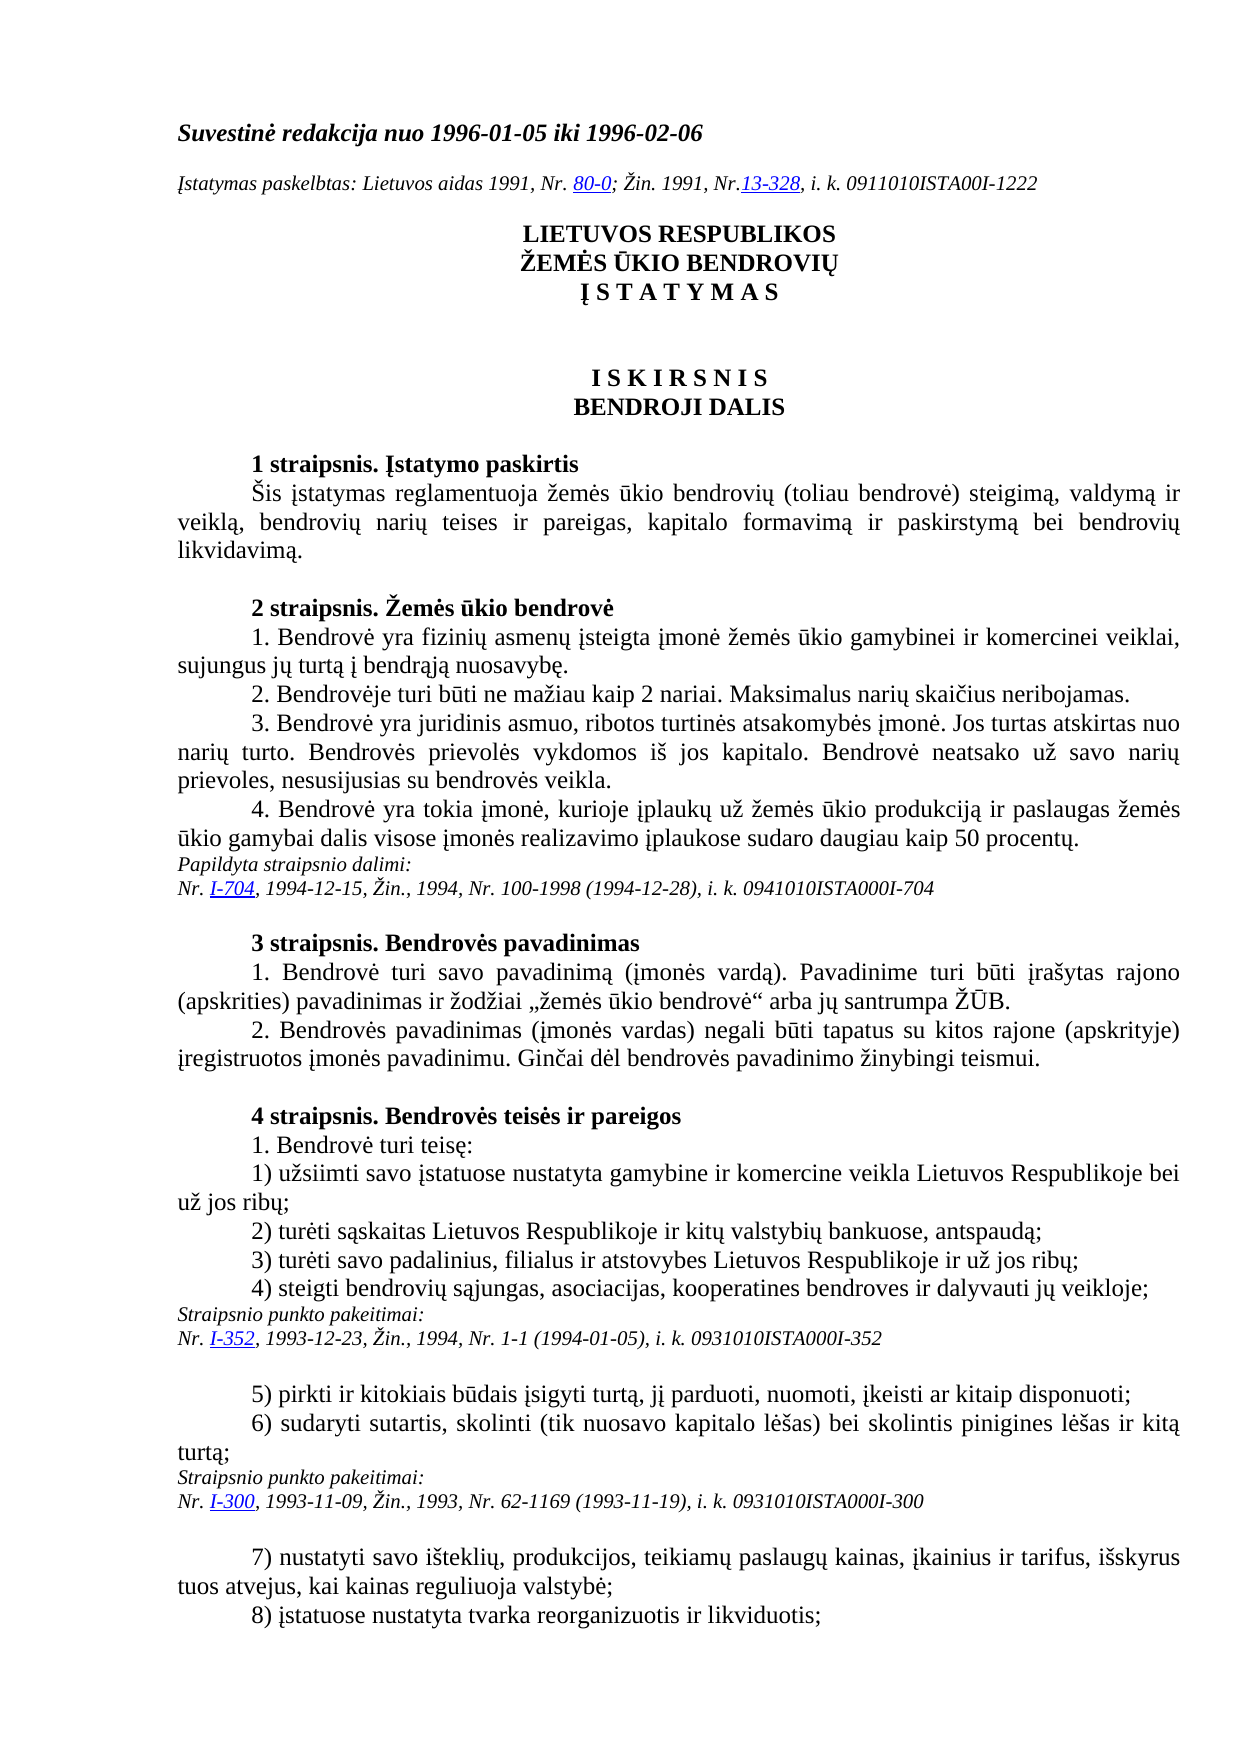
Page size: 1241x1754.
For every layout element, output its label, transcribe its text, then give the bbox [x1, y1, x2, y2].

text 7) nustatyti savo išteklių, produkcijos, teikiamų paslaugų kainas, įkainius ir tarifus, išskyrus tuos atvejus, kai kainas reguliuoja valstybė; [177, 1542, 1181, 1600]
text 6) sudaryti sutartis, skolinti (tik nuosavo kapitalo lėšas) bei skolintis pinigines lėšas ir kitą turtą; [177, 1408, 1181, 1465]
text 2 straipsnis. Žemės ūkio bendrovė [177, 593, 1181, 622]
text 1. Bendrovė turi savo pavadinimą (įmonės vardą). Pavadinime turi būti įrašytas rajono (apskrities) pavadinimas ir žodžiai „žemės ūkio bendrovė“ arba jų santrumpa ŽŪB. [177, 957, 1181, 1015]
text Nr. I-352, 1993-12-23, Žin., 1994, Nr. 1-1 (1994-01-05), i. k. 0931010ISTA000I-352 [177, 1326, 1181, 1350]
text 4) steigti bendrovių sąjungas, asociacijas, kooperatines bendroves ir dalyvauti jų veikloje; [177, 1273, 1181, 1302]
text 4. Bendrovė yra tokia įmonė, kurioje įplaukų už žemės ūkio produkciją ir paslaugas žemės ūkio gamybai dalis visose įmonės realizavimo įplaukose sudaro daugiau kaip 50 procentų. [177, 794, 1181, 852]
text BENDROJI DALIS [177, 392, 1181, 420]
text 1) užsiimti savo įstatuose nustatyta gamybine ir komercine veikla Lietuvos Respublikoje bei už jos ribų; [177, 1158, 1181, 1216]
text I S K I R S N I S [177, 363, 1181, 392]
text 8) įstatuose nustatyta tvarka reorganizuotis ir likviduotis; [177, 1600, 1181, 1628]
text Šis įstatymas reglamentuoja žemės ūkio bendrovių (toliau bendrovė) steigimą, valdymą ir veiklą, bendrovių narių teises ir pareigas, kapitalo formavimą ir paskirstymą bei bendrovių likvidavimą. [177, 478, 1181, 564]
text 3) turėti savo padalinius, filialus ir atstovybes Lietuvos Respublikoje ir už jos ribų; [177, 1245, 1181, 1273]
text Straipsnio punkto pakeitimai: [177, 1465, 1181, 1489]
text 2. Bendrovės pavadinimas (įmonės vardas) negali būti tapatus su kitos rajone (apskrityje) įregistruotos įmonės pavadinimu. Ginčai dėl bendrovės pavadinimo žinybingi teismui. [177, 1015, 1181, 1072]
text Nr. I-300, 1993-11-09, Žin., 1993, Nr. 62-1169 (1993-11-19), i. k. 0931010ISTA000I-300 [177, 1489, 1181, 1513]
text Papildyta straipsnio dalimi: [177, 852, 1181, 876]
text LIETUVOS RESPUBLIKOS ŽEMĖS ŪKIO BENDROVIŲ Į S T A T Y M A S [177, 219, 1181, 305]
text 3 straipsnis. Bendrovės pavadinimas [177, 928, 1181, 957]
text Suvestinė redakcija nuo 1996-01-05 iki 1996-02-06 [177, 118, 1181, 147]
text 5) pirkti ir kitokiais būdais įsigyti turtą, jį parduoti, nuomoti, įkeisti ar kitaip disponuoti; [177, 1379, 1181, 1408]
text 3. Bendrovė yra juridinis asmuo, ribotos turtinės atsakomybės įmonė. Jos turtas atskirtas nuo narių turto. Bendrovės prievolės vykdomos iš jos kapitalo. Bendrovė neatsako už savo narių prievoles, nesusijusias su bendrovės veikla. [177, 708, 1181, 794]
text 2) turėti sąskaitas Lietuvos Respublikoje ir kitų valstybių bankuose, antspaudą; [177, 1216, 1181, 1245]
text 2. Bendrovėje turi būti ne mažiau kaip 2 nariai. Maksimalus narių skaičius neribojamas. [177, 679, 1181, 708]
text Nr. I-704, 1994-12-15, Žin., 1994, Nr. 100-1998 (1994-12-28), i. k. 0941010ISTA000I-704 [177, 876, 1181, 900]
text Įstatymas paskelbtas: Lietuvos aidas 1991, Nr. 80-0; Žin. 1991, Nr.13-328, i. k. 0911010ISTA00I-1222 [177, 171, 1181, 195]
text Straipsnio punkto pakeitimai: [177, 1302, 1181, 1326]
text 1. Bendrovė turi teisę: [177, 1130, 1181, 1158]
text 1 straipsnis. Įstatymo paskirtis [177, 449, 1181, 478]
text 1. Bendrovė yra fizinių asmenų įsteigta įmonė žemės ūkio gamybinei ir komercinei veiklai, sujungus jų turtą į bendrąją nuosavybę. [177, 622, 1181, 679]
text 4 straipsnis. Bendrovės teisės ir pareigos [177, 1101, 1181, 1130]
